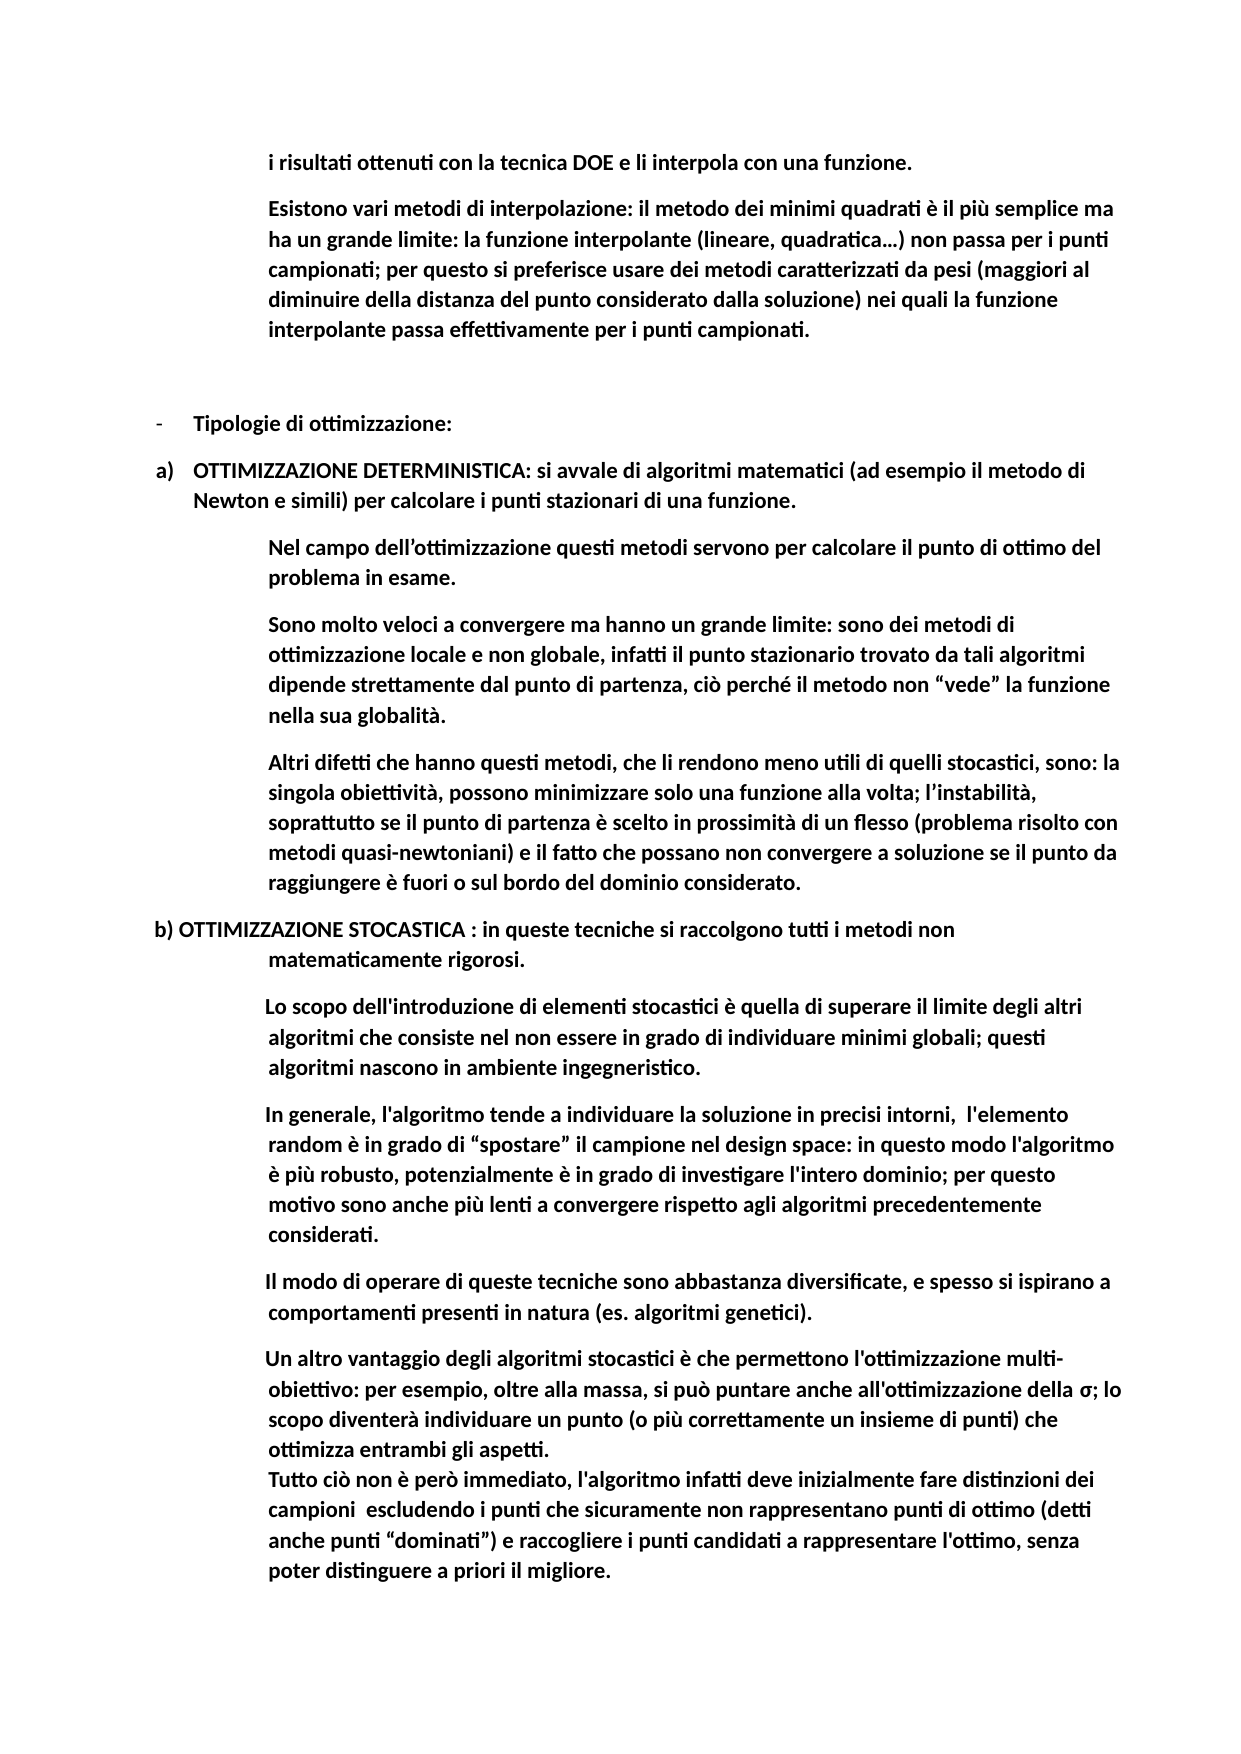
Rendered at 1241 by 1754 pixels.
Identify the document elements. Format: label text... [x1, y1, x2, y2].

list Il modo di operare di queste tecniche sono abbastanza diversificate, e spesso si ispirano a comportamenti presenti in natura (es. algoritmi genetici). [265, 1267, 1122, 1326]
list Un altro vantaggio degli algoritmi stocastici è che permettono l'ottimizzazione multi-obiettivo: per esempio, oltre alla massa, si può puntare anche all'ottimizzazione della σ; lo scopo diventerà individuare un punto (o più correttamente un insieme di punti) che ottimizza entrambi gli aspetti. Tutto ciò non è però immediato, l'algoritmo infatti deve inizialmente fare distinzioni dei campioni escludendo i punti che sicuramente non rappresentano punti di ottimo (detti anche punti “dominati”) e raccogliere i punti candidati a rappresentare l'ottimo, senza poter distinguere a priori il migliore. [265, 1344, 1122, 1584]
list Sono molto veloci a convergere ma hanno un grande limite: sono dei metodi di ottimizzazione locale e non globale, infatti il punto stazionario trovato da tali algoritmi dipende strettamente dal punto di partenza, ciò perché il metodo non “vede” la funzione nella sua globalità. [268, 610, 1122, 729]
list Lo scopo dell'introduzione di elementi stocastici è quella di superare il limite degli altri algoritmi che consiste nel non essere in grado di individuare minimi globali; questi algoritmi nascono in ambiente ingegneristico. [265, 992, 1122, 1081]
list Nel campo dell’ottimizzazione questi metodi servono per calcolare il punto di ottimo del problema in esame. [268, 533, 1122, 591]
list i risultati ottenuti con la tecnica DOE e li interpola con una funzione. [268, 148, 1122, 176]
list Tipologie di ottimizzazione: [156, 409, 1122, 437]
list Altri difetti che hanno questi metodi, che li rendono meno utili di quelli stocastici, sono: la singola obiettività, possono minimizzare solo una funzione alla volta; l’instabilità, soprattutto se il punto di partenza è scelto in prossimità di un flesso (problema risolto con metodi quasi-newtoniani) e il fatto che possano non convergere a soluzione se il punto da raggiungere è fuori o sul bordo del dominio considerato. [268, 748, 1122, 896]
list OTTIMIZZAZIONE DETERMINISTICA: si avvale di algoritmi matematici (ad esempio il metodo di Newton e simili) per calcolare i punti stazionari di una funzione. [156, 456, 1122, 514]
list In generale, l'algoritmo tende a individuare la soluzione in precisi intorni, l'elemento random è in grado di “spostare” il campione nel design space: in questo modo l'algoritmo è più robusto, potenzialmente è in grado di investigare l'intero dominio; per questo motivo sono anche più lenti a convergere rispetto agli algoritmi precedentemente considerati. [265, 1100, 1122, 1248]
list Esistono vari metodi di interpolazione: il metodo dei minimi quadrati è il più semplice ma ha un grande limite: la funzione interpolante (lineare, quadratica…) non passa per i punti campionati; per questo si preferisce usare dei metodi caratterizzati da pesi (maggiori al diminuire della distanza del punto considerato dalla soluzione) nei quali la funzione interpolante passa effettivamente per i punti campionati. [268, 194, 1122, 343]
list b) OTTIMIZZAZIONE STOCASTICA : in queste tecniche si raccolgono tutti i metodi non matematicamente rigorosi. [154, 915, 1122, 973]
list [265, 1603, 1122, 1631]
